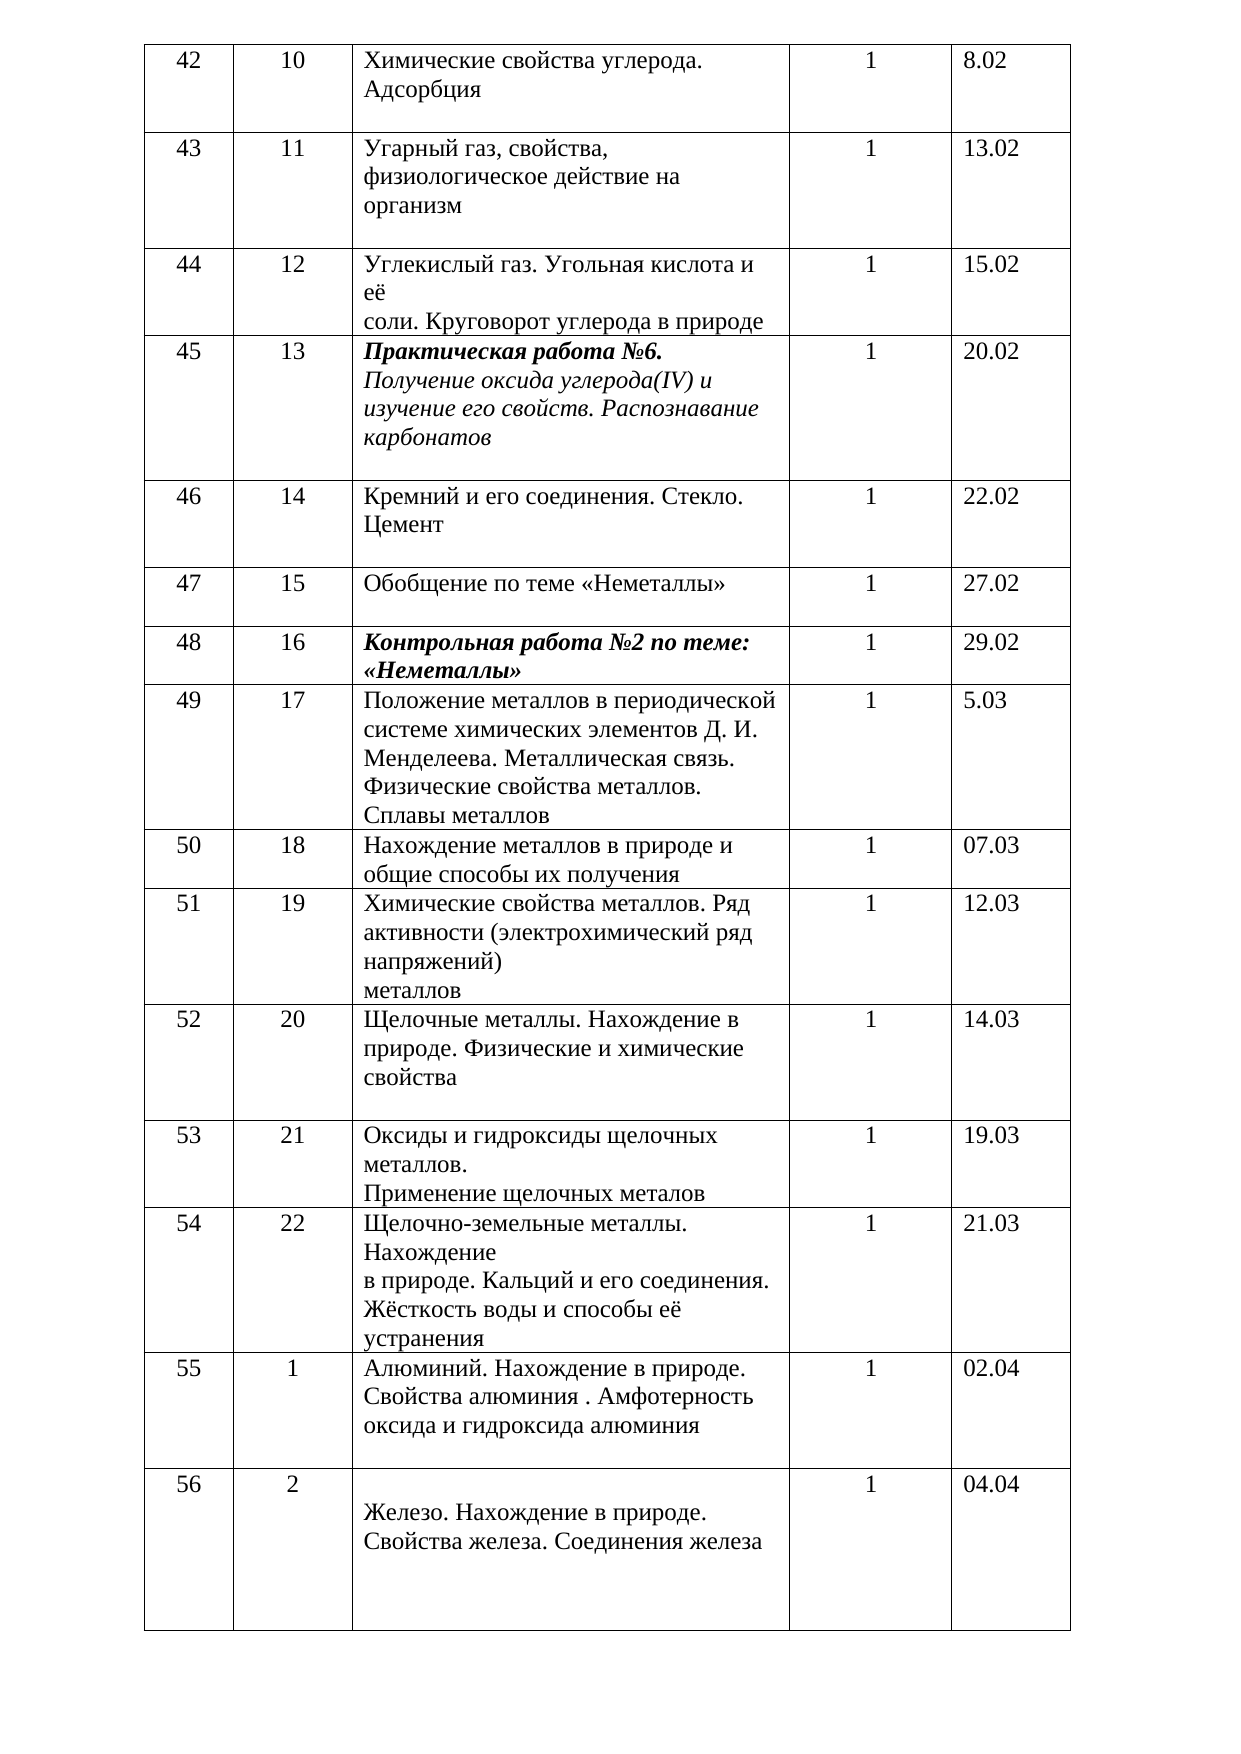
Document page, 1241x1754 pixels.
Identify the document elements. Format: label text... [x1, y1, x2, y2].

table_cell Угарный газ, свойства, физиологическое действие на организм [353, 133, 789, 248]
table_cell 21.03 [952, 1208, 1070, 1352]
table_cell 19 [234, 889, 352, 1003]
table_cell 12 [234, 249, 352, 335]
table_cell [1071, 684, 1075, 829]
table_cell 1 [790, 1121, 951, 1207]
table_cell Положение металлов в периодической системе химических элементов Д. И. Менделеева. Металлическая связь. Физические свойства металлов. Сплавы металлов [353, 685, 789, 829]
table_cell [1071, 1004, 1075, 1119]
table_cell 18 [234, 830, 352, 887]
table_cell [1071, 829, 1075, 887]
table_cell 50 [145, 830, 233, 887]
table_cell Обобщение по теме «Неметаллы» [353, 568, 789, 626]
table_cell 1 [790, 1353, 951, 1468]
table_cell 49 [145, 685, 233, 829]
table_cell Нахождение металлов в природе и общие способы их получения [353, 830, 789, 887]
table_cell 1 [790, 1469, 951, 1630]
table_cell Практическая работа №6. Получение оксида углерода(IV) и изучение его свойств. Распознавание карбонатов [353, 336, 789, 480]
table_cell 52 [145, 1005, 233, 1119]
table_cell 44 [145, 249, 233, 335]
table_cell [1071, 1120, 1075, 1207]
table_cell Химические свойства металлов. Ряд активности (электрохимический ряд напряжений) металлов [353, 889, 789, 1003]
table_cell [1071, 888, 1075, 1003]
table_cell [1071, 480, 1075, 567]
table_cell 1 [790, 889, 951, 1003]
table_cell 1 [790, 133, 951, 248]
table_cell 53 [145, 1121, 233, 1207]
table_cell 20.02 [952, 336, 1070, 480]
table_cell 14.03 [952, 1005, 1070, 1119]
table_cell 22.02 [952, 481, 1070, 567]
table_cell 48 [145, 627, 233, 684]
table_cell 29.02 [952, 627, 1070, 684]
table_cell 1 [790, 336, 951, 480]
table_cell 15 [234, 568, 352, 626]
table_cell 13 [234, 336, 352, 480]
table_cell [1071, 567, 1075, 626]
table_cell [1071, 1352, 1075, 1468]
table_cell [1071, 44, 1075, 132]
table_cell 1 [790, 627, 951, 684]
table_cell 1 [790, 568, 951, 626]
table_cell 1 [790, 249, 951, 335]
table_cell 1 [790, 830, 951, 887]
table_cell 5.03 [952, 685, 1070, 829]
table_cell [1071, 248, 1075, 335]
table_cell 1 [234, 1353, 352, 1468]
table_cell 1 [790, 685, 951, 829]
table_cell 1 [790, 1208, 951, 1352]
table_cell Железо. Нахождение в природе. Свойства железа. Соединения железа [353, 1469, 789, 1630]
table_cell 21 [234, 1121, 352, 1207]
table_cell Щелочно-земельные металлы. Нахождение в природе. Кальций и его соединения. Жёсткость воды и способы её устранения [353, 1208, 789, 1352]
table_cell 1 [790, 481, 951, 567]
table_cell 8.02 [952, 45, 1070, 132]
table_cell [1071, 1207, 1075, 1352]
table_cell 04.04 [952, 1469, 1070, 1630]
table_cell 42 [145, 45, 233, 132]
table_cell [1071, 1468, 1075, 1630]
table_cell Алюминий. Нахождение в природе. Свойства алюминия . Амфотерность оксида и гидроксида алюминия [353, 1353, 789, 1468]
table_cell Контрольная работа №2 по теме: «Неметаллы» [353, 627, 789, 684]
table_cell 11 [234, 133, 352, 248]
table_cell 56 [145, 1469, 233, 1630]
table_cell Оксиды и гидроксиды щелочных металлов. Применение щелочных металов [353, 1121, 789, 1207]
table_cell 19.03 [952, 1121, 1070, 1207]
table_cell 22 [234, 1208, 352, 1352]
table_cell 54 [145, 1208, 233, 1352]
table_cell 43 [145, 133, 233, 248]
table_cell 2 [234, 1469, 352, 1630]
table_cell 27.02 [952, 568, 1070, 626]
table_cell 1 [790, 1005, 951, 1119]
table_cell 12.03 [952, 889, 1070, 1003]
table_cell 07.03 [952, 830, 1070, 887]
table_cell 51 [145, 889, 233, 1003]
table_cell Кремний и его соединения. Стекло. Цемент [353, 481, 789, 567]
table_cell 45 [145, 336, 233, 480]
table_cell 14 [234, 481, 352, 567]
table_cell 47 [145, 568, 233, 626]
table_cell 46 [145, 481, 233, 567]
table_cell 55 [145, 1353, 233, 1468]
table_cell 13.02 [952, 133, 1070, 248]
table_cell [1071, 335, 1075, 480]
table_cell Щелочные металлы. Нахождение в природе. Физические и химические свойства [353, 1005, 789, 1119]
table_cell 02.04 [952, 1353, 1070, 1468]
table_cell [1071, 626, 1075, 684]
table_cell 10 [234, 45, 352, 132]
table_cell 1 [790, 45, 951, 132]
table_cell Углекислый газ. Угольная кислота и её соли. Круговорот углерода в природе [353, 249, 789, 335]
table_cell 20 [234, 1005, 352, 1119]
table_cell [1071, 132, 1075, 248]
table_cell 16 [234, 627, 352, 684]
table_cell 17 [234, 685, 352, 829]
table_cell 15.02 [952, 249, 1070, 335]
table_cell Химические свойства углерода. Адсорбция [353, 45, 789, 132]
